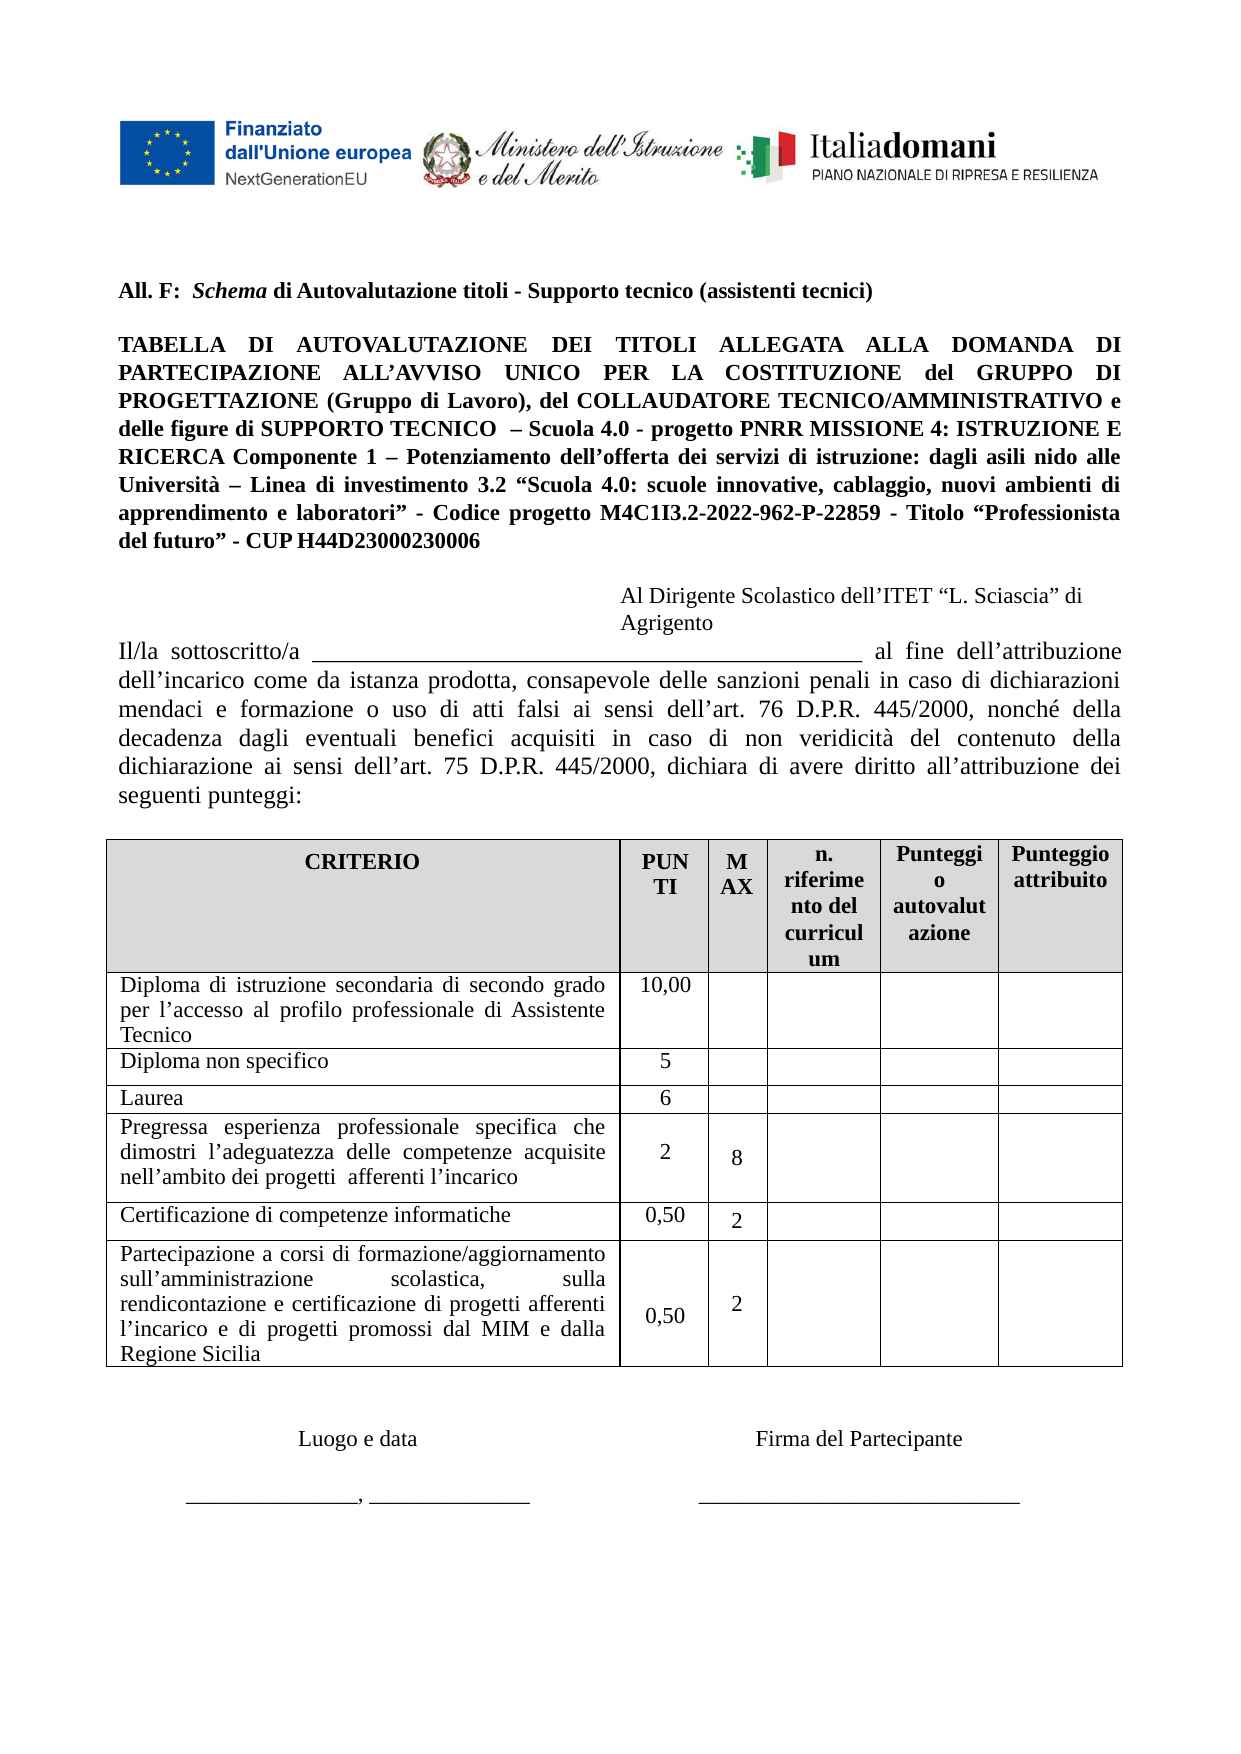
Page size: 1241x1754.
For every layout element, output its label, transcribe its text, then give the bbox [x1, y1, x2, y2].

table_cell [768, 1241, 880, 1366]
table_cell [881, 1241, 998, 1366]
table_cell 5 [621, 1049, 708, 1084]
text TABELLA DI AUTOVALUTAZIONE DEI TITOLI ALLEGATA ALLA DOMANDA DI PARTECIPAZIONE ALL’AVVISO UNICO PER LA COSTITUZIONE del GRUPPO DI PROGETTAZIONE (Gruppo di Lavoro), del COLLAUDATORE TECNICO/AMMINISTRATIVO e delle figure di SUPPORTO TECNICO – Scuola 4.0 - progetto PNRR MISSIONE 4: ISTRUZIONE E RICERCA Componente 1 – Potenziamento dell’offerta dei servizi di istruzione: dagli asili nido alle Università – Linea di investimento 3.2 “Scuola 4.0: scuole innovative, cablaggio, nuovi ambienti di apprendimento e laboratori” - Codice progetto M4C1I3.2-2022-962-P-22859 - Titolo “Professionista del futuro” - CUP H44D23000230006 [118, 331, 1122, 553]
list All. F: Schema di Autovalutazione titoli - Supporto tecnico (assistenti tecnici) [118, 277, 1122, 303]
table_header MAX [709, 840, 767, 972]
table_cell [881, 1114, 998, 1202]
table_header Punteggio attribuito [999, 840, 1122, 972]
table_cell [999, 1049, 1122, 1084]
table_cell [999, 1114, 1122, 1202]
table_cell [999, 1086, 1122, 1113]
table_cell Partecipazione a corsi di formazione/aggiornamento sull’amministrazione scolastica, sulla rendicontazione e certificazione di progetti afferenti l’incarico e di progetti promossi dal MIM e dalla Regione Sicilia [107, 1241, 619, 1366]
table_cell [999, 973, 1122, 1048]
table_header Punteggio autovalutazione [881, 840, 998, 972]
table_cell [881, 973, 998, 1048]
table_cell [768, 1086, 880, 1113]
table_cell [999, 1203, 1122, 1240]
table_cell [881, 1049, 998, 1084]
table_cell [768, 1049, 880, 1084]
table_cell 8 [709, 1114, 767, 1202]
table_cell _______________, ______________ [107, 1468, 608, 1523]
table_cell 2 [621, 1114, 708, 1202]
table_cell [768, 973, 880, 1048]
table_cell [709, 1049, 767, 1084]
table_cell 2 [709, 1241, 767, 1366]
table_cell [881, 1203, 998, 1240]
table_cell 0,50 [621, 1203, 708, 1240]
table_header Firma del Partecipante [608, 1413, 1110, 1468]
table_cell Laurea [107, 1086, 619, 1113]
table_cell Diploma di istruzione secondaria di secondo grado per l’accesso al profilo professionale di Assistente Tecnico [107, 973, 619, 1048]
table_cell [709, 1086, 767, 1113]
table_cell [768, 1203, 880, 1240]
table_cell 0,50 [621, 1241, 708, 1366]
table_header CRITERIO [107, 840, 619, 972]
table_cell [768, 1114, 880, 1202]
table_cell 6 [621, 1086, 708, 1113]
table_cell Diploma non specifico [107, 1049, 619, 1084]
table_cell Certificazione di competenze informatiche [107, 1203, 619, 1240]
list Al Dirigente Scolastico dell’ITET “L. Sciascia” di Agrigento [620, 583, 1122, 635]
picture [118, 118, 1101, 192]
table_cell [999, 1241, 1122, 1366]
table_cell [709, 973, 767, 1048]
table_header Luogo e data [107, 1413, 608, 1468]
table_cell ____________________________ [608, 1468, 1110, 1523]
table_cell 10,00 [621, 973, 708, 1048]
table_cell [881, 1086, 998, 1113]
text Il/la sottoscritto/a ____________________________________________ al fine dell’attribuzione dell’incarico come da istanza prodotta, consapevole delle sanzioni penali in caso di dichiarazioni mendaci e formazione o uso di atti falsi ai sensi dell’art. 76 D.P.R. 445/2000, nonché della decadenza dagli eventuali benefici acquisiti in caso di non veridicità del contenuto della dichiarazione ai sensi dell’art. 75 D.P.R. 445/2000, dichiara di avere diritto all’attribuzione dei seguenti punteggi: [118, 636, 1122, 809]
table_header n. riferimento del curriculum [768, 840, 880, 972]
table_cell 2 [709, 1203, 767, 1240]
table_cell Pregressa esperienza professionale specifica che dimostri l’adeguatezza delle competenze acquisite nell’ambito dei progetti afferenti l’incarico [107, 1114, 619, 1202]
table_header PUNTI [621, 840, 708, 972]
